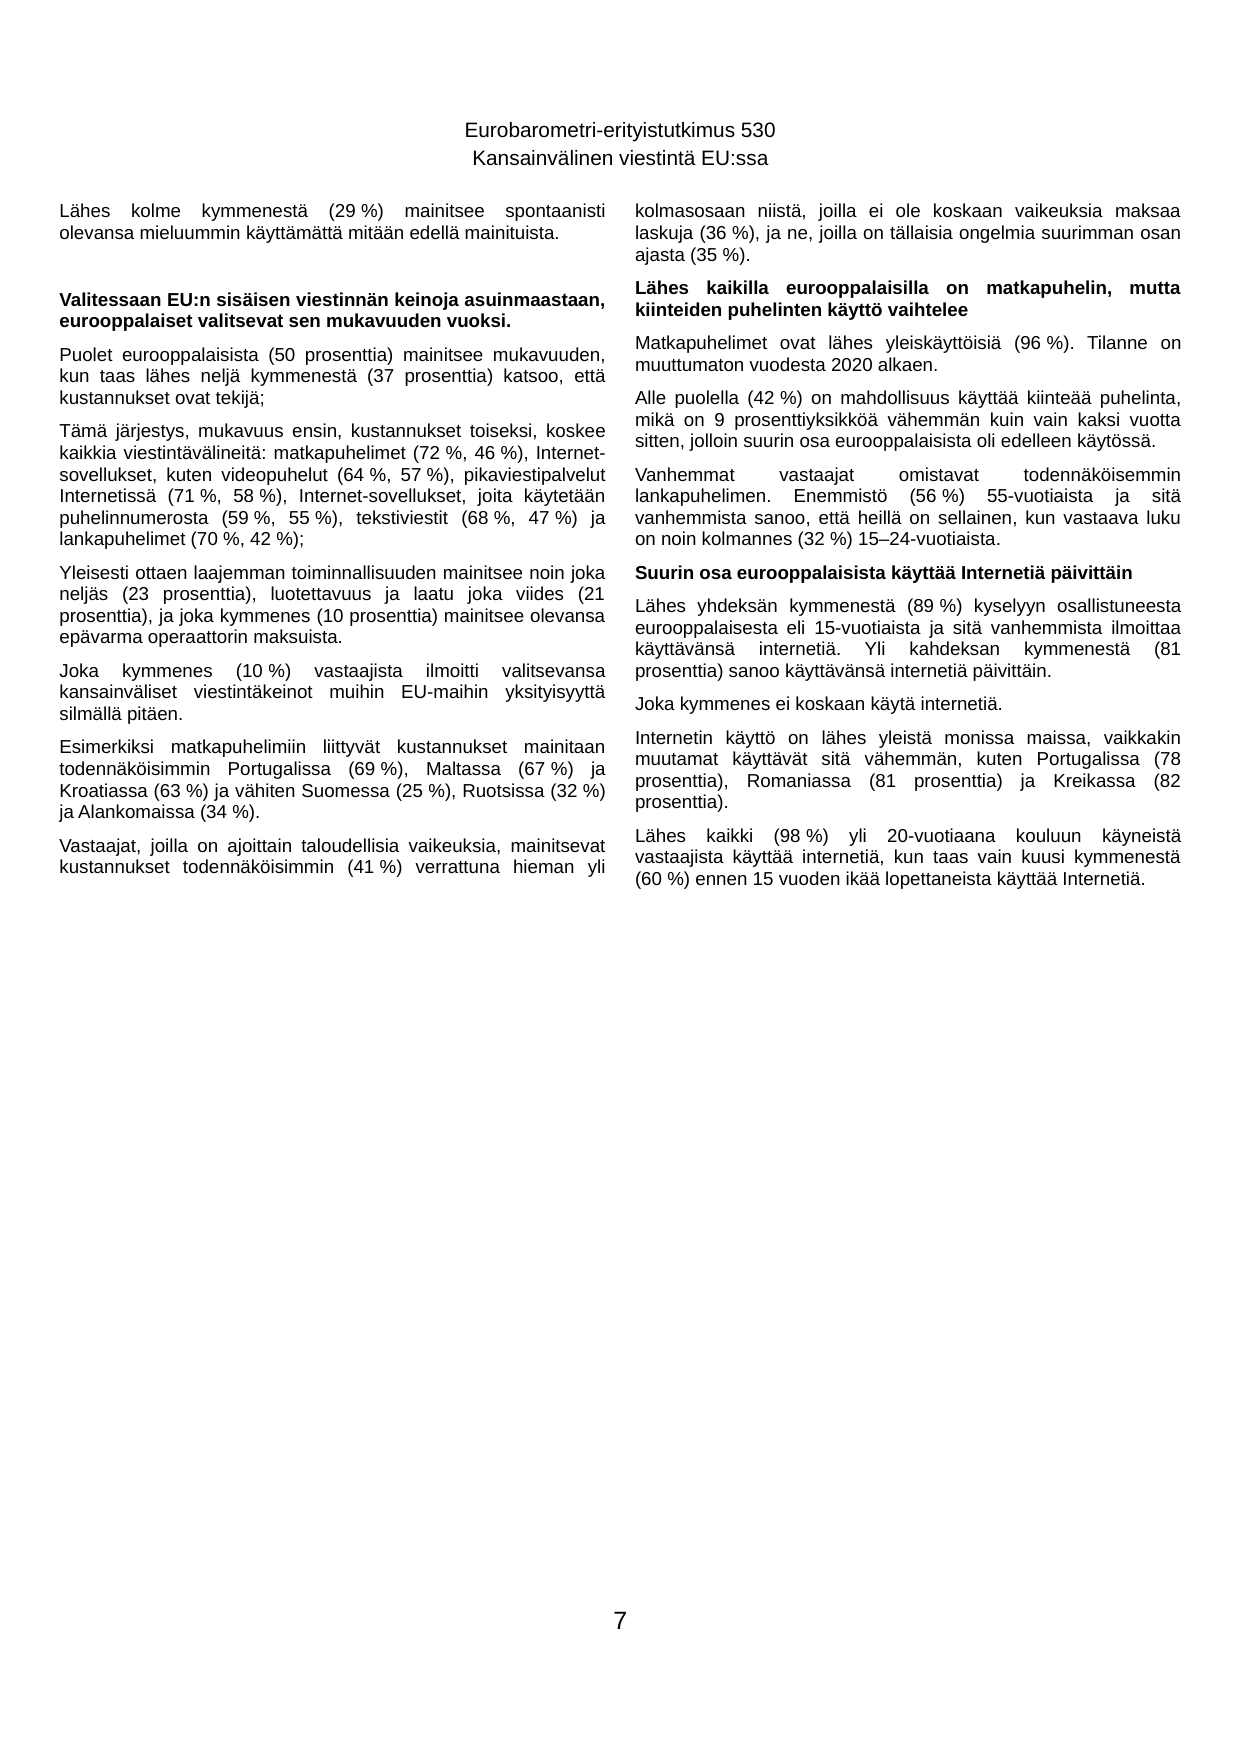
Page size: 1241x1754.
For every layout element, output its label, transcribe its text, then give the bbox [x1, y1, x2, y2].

text Esimerkiksi matkapuhelimiin liittyvät kustannukset mainitaan todennäköisimmin Portugalissa (69 %), Maltassa (67 %) ja Kroatiassa (63 %) ja vähiten Suomessa (25 %), Ruotsissa (32 %) ja Alankomaissa (34 %). [59, 736, 605, 822]
text Alle puolella (42 %) on mahdollisuus käyttää kiinteää puhelinta, mikä on 9 prosenttiyksikköä vähemmän kuin vain kaksi vuotta sitten, jolloin suurin osa eurooppalaisista oli edelleen käytössä. [635, 387, 1181, 452]
text Internetin käyttö on lähes yleistä monissa maissa, vaikkakin muutamat käyttävät sitä vähemmän, kuten Portugalissa (78 prosenttia), Romaniassa (81 prosenttia) ja Kreikassa (82 prosenttia). [635, 727, 1181, 813]
text Lähes yhdeksän kymmenestä (89 %) kyselyyn osallistuneesta eurooppalaisesta eli 15-vuotiaista ja sitä vanhemmista ilmoittaa käyttävänsä internetiä. Yli kahdeksan kymmenestä (81 prosenttia) sanoo käyttävänsä internetiä päivittäin. [635, 595, 1181, 681]
text Joka kymmenes (10 %) vastaajista ilmoitti valitsevansa kansainväliset viestintäkeinot muihin EU-maihin yksityisyyttä silmällä pitäen. [59, 660, 605, 724]
text Yleisesti ottaen laajemman toiminnallisuuden mainitsee noin joka neljäs (23 prosenttia), luotettavuus ja laatu joka viides (21 prosenttia), ja joka kymmenes (10 prosenttia) mainitsee olevansa epävarma operaattorin maksuista. [59, 562, 605, 648]
text Puolet eurooppalaisista (50 prosenttia) mainitsee mukavuuden, kun taas lähes neljä kymmenestä (37 prosenttia) katsoo, että kustannukset ovat tekijä; [59, 344, 605, 408]
text Matkapuhelimet ovat lähes yleiskäyttöisiä (96 %). Tilanne on muuttumaton vuodesta 2020 alkaen. [635, 332, 1181, 375]
text Lähes kaikilla eurooppalaisilla on matkapuhelin, mutta kiinteiden puhelinten käyttö vaihtelee [635, 277, 1181, 320]
text Vastaajat, joilla on ajoittain taloudellisia vaikeuksia, mainitsevat kustannukset todennäköisimmin (41 %) verrattuna hieman yli [59, 834, 605, 877]
text Vanhemmat vastaajat omistavat todennäköisemmin lankapuhelimen. Enemmistö (56 %) 55-vuotiaista ja sitä vanhemmista sanoo, että heillä on sellainen, kun vastaava luku on noin kolmannes (32 %) 15–24-vuotiaista. [635, 463, 1181, 550]
text kolmasosaan niistä, joilla ei ole koskaan vaikeuksia maksaa laskuja (36 %), ja ne, joilla on tällaisia ongelmia suurimman osan ajasta (35 %). [635, 200, 1181, 265]
text Lähes kaikki (98 %) yli 20-vuotiaana kouluun käyneistä vastaajista käyttää internetiä, kun taas vain kuusi kymmenestä (60 %) ennen 15 vuoden ikää lopettaneista käyttää Internetiä. [635, 825, 1181, 889]
text Suurin osa eurooppalaisista käyttää Internetiä päivittäin [635, 562, 1181, 583]
text Lähes kolme kymmenestä (29 %) mainitsee spontaanisti olevansa mieluummin käyttämättä mitään edellä mainituista. [59, 200, 605, 243]
text Tämä järjestys, mukavuus ensin, kustannukset toiseksi, koskee kaikkia viestintävälineitä: matkapuhelimet (72 %, 46 %), Internet-sovellukset, kuten videopuhelut (64 %, 57 %), pikaviestipalvelut Internetissä (71 %, 58 %), Internet-sovellukset, joita käytetään puhelinnumerosta (59 %, 55 %), tekstiviestit (68 %, 47 %) ja lankapuhelimet (70 %, 42 %); [59, 420, 605, 550]
text Joka kymmenes ei koskaan käytä internetiä. [635, 693, 1181, 715]
text Valitessaan EU:n sisäisen viestinnän keinoja asuinmaastaan, eurooppalaiset valitsevat sen mukavuuden vuoksi. [59, 289, 605, 332]
